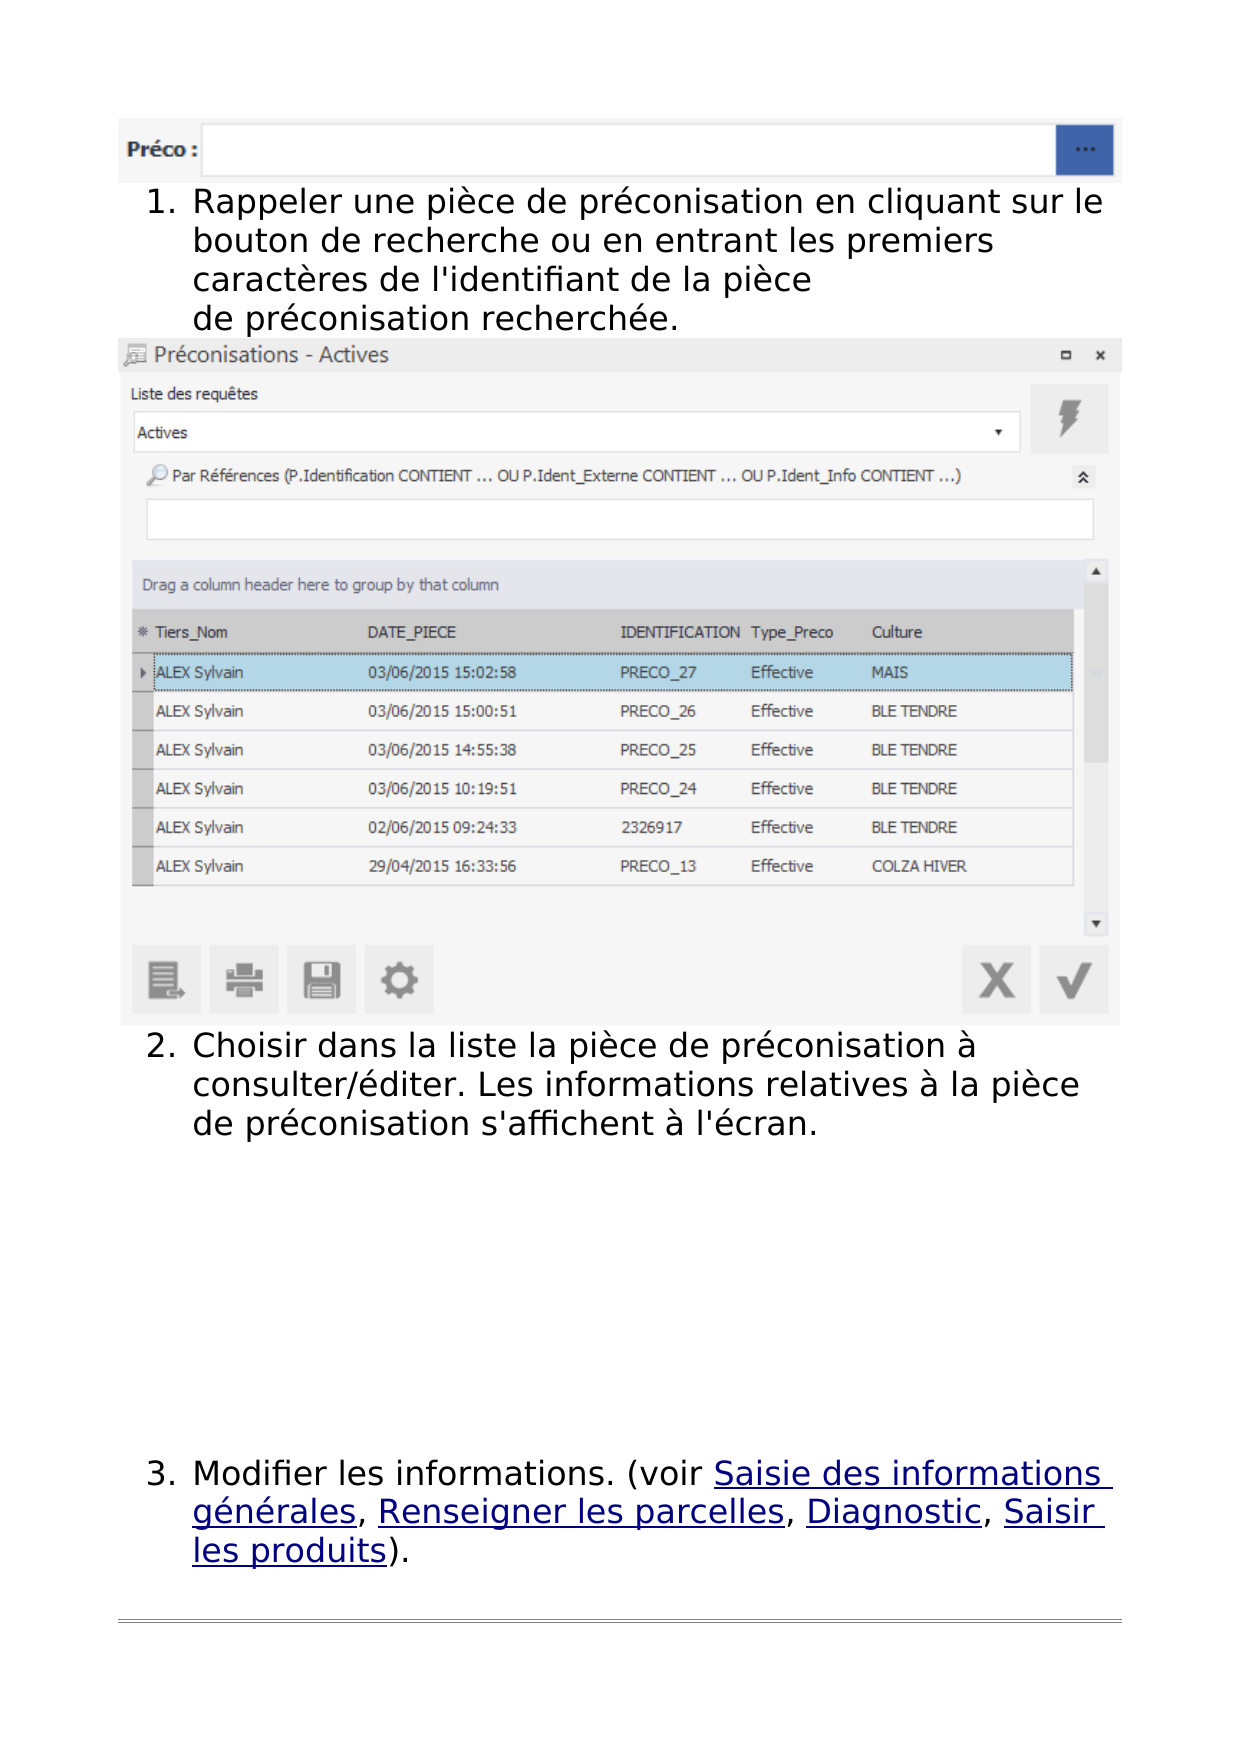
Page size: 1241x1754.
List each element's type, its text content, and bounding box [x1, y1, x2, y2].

picture [118, 118, 1123, 183]
list Rappeler une pièce de préconisation en cliquant sur le bouton de recherche ou en entrant les premiers caractères de l'identifiant de la pièce de préconisation recherchée. [177, 183, 1122, 338]
list Choisir dans la liste la pièce de préconisation à consulter/éditer. Les informations relatives à la pièce de préconisation s'affichent à l'écran. [177, 1027, 1122, 1454]
list Modifier les informations. (voir Saisie des informations générales, Renseigner les parcelles, Diagnostic, Saisir les produits). [177, 1454, 1122, 1571]
picture [118, 338, 1123, 1027]
